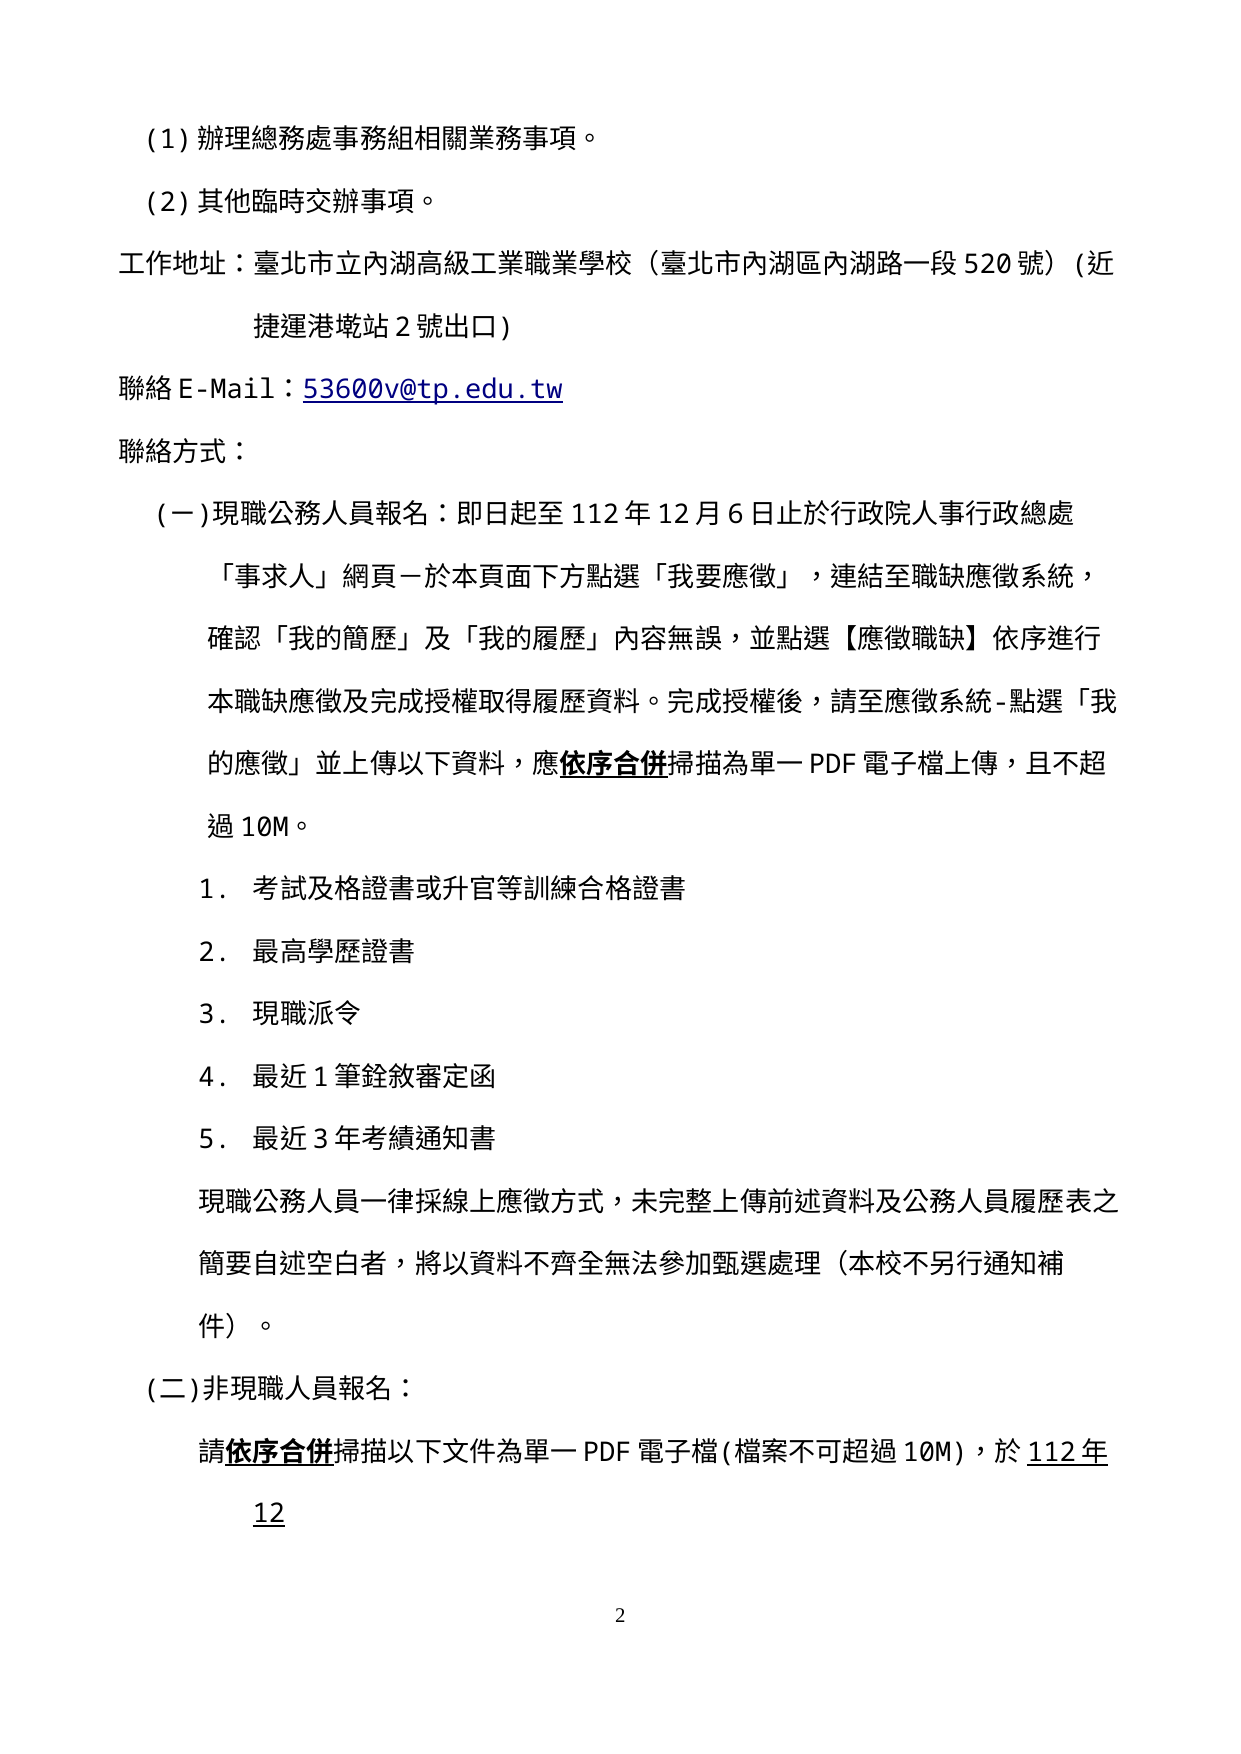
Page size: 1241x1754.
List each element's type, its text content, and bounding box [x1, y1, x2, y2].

list 考試及格證書或升官等訓練合格證書 [198, 846, 1122, 908]
list 辦理總務處事務組相關業務事項。 [143, 96, 1122, 158]
list 其他臨時交辦事項。 [143, 158, 1122, 221]
text 聯絡E-Mail：53600v@tp.edu.tw [118, 346, 1122, 408]
text 聯絡方式： [118, 408, 1122, 471]
text (ㄧ)現職公務人員報名：即日起至112年12月6日止於行政院人事行政總處「事求人」網頁－於本頁面下方點選「我要應徵」，連結至職缺應徵系統，確認「我的簡歷」及「我的履歷」內容無誤，並點選【應徵職缺】依序進行本職缺應徵及完成授權取得履歷資料。完成授權後，請至應徵系統-點選「我的應徵」並上傳以下資料，應依序合併掃描為單一PDF電子檔上傳，且不超過10M。 [153, 471, 1122, 846]
text 工作地址：臺北市立內湖高級工業職業學校（臺北市內湖區內湖路一段520號）(近捷運港墘站2號出口) [118, 221, 1122, 346]
text 件）。 [198, 1283, 1122, 1346]
list 現職派令 [198, 971, 1122, 1033]
text 現職公務人員一律採線上應徵方式，未完整上傳前述資料及公務人員履歷表之 [198, 1158, 1122, 1221]
text 請依序合併掃描以下文件為單一PDF電子檔(檔案不可超過10M)，於112年12 [198, 1408, 1122, 1533]
list 最高學歷證書 [198, 908, 1122, 971]
text (二)非現職人員報名： [143, 1346, 1122, 1408]
list 最近3年考績通知書 [198, 1096, 1122, 1158]
text 簡要自述空白者，將以資料不齊全無法參加甄選處理（本校不另行通知補 [198, 1221, 1122, 1283]
list 最近1筆銓敘審定函 [198, 1033, 1122, 1096]
